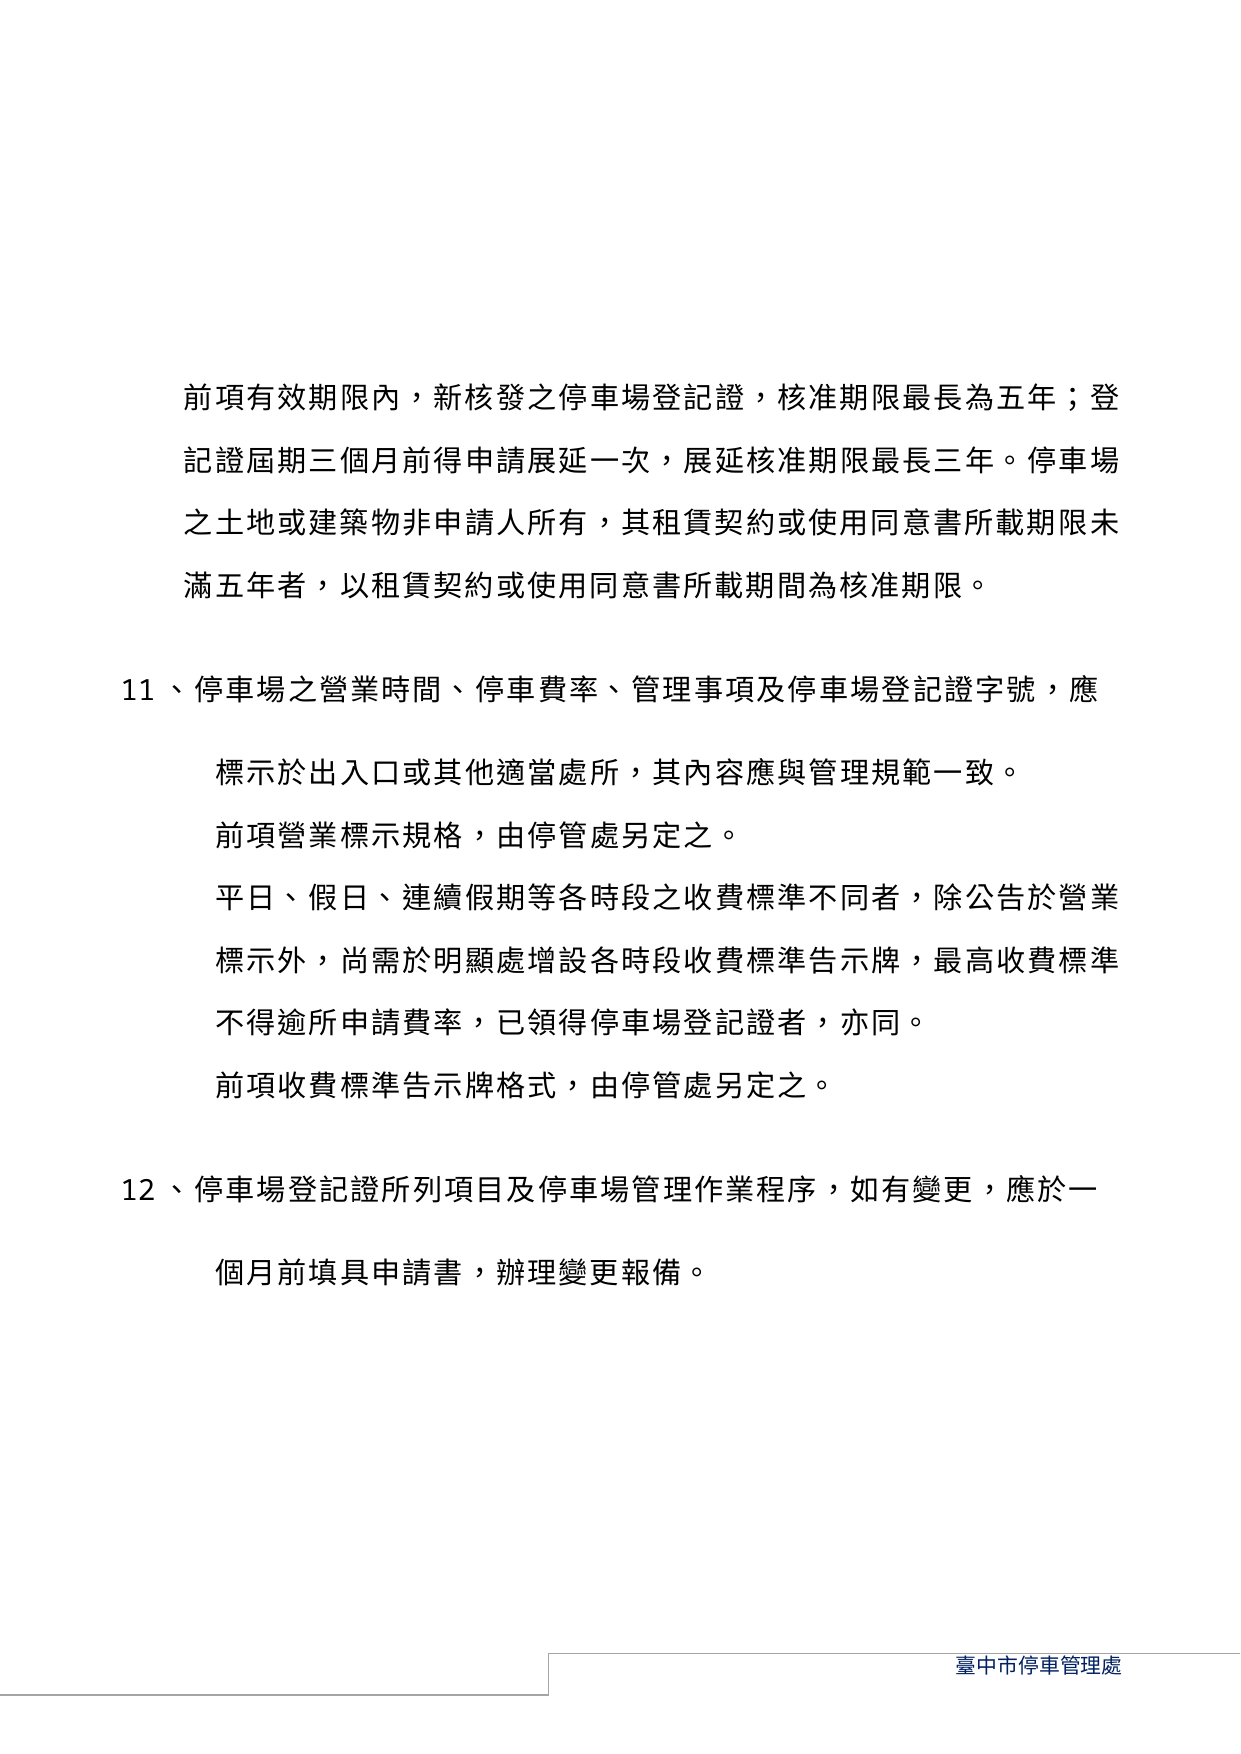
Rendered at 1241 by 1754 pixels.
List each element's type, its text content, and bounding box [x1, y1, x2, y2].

list 停車場之營業時間、停車費率、管理事項及停車場登記證字號，應標示於出入口或其他適當處所，其內容應與管理規範一致。 [120, 604, 1120, 792]
text 平日、假日、連續假期等各時段之收費標準不同者，除公告於營業標示外，尚需於明顯處增設各時段收費標準告示牌，最高收費標準不得逾所申請費率，已領得停車場登記證者，亦同。 [209, 854, 1120, 1042]
text 前項有效期限內，新核發之停車場登記證，核准期限最長為五年；登記證屆期三個月前得申請展延一次，展延核准期限最長三年。停車場之土地或建築物非申請人所有，其租賃契約或使用同意書所載期限未滿五年者，以租賃契約或使用同意書所載期間為核准期限。 [179, 354, 1120, 604]
text 前項收費標準告示牌格式，由停管處另定之。 [209, 1042, 1120, 1104]
list 停車場登記證所列項目及停車場管理作業程序，如有變更，應於一個月前填具申請書，辦理變更報備。 [120, 1104, 1120, 1292]
text 前項營業標示規格，由停管處另定之。 [120, 792, 1120, 854]
